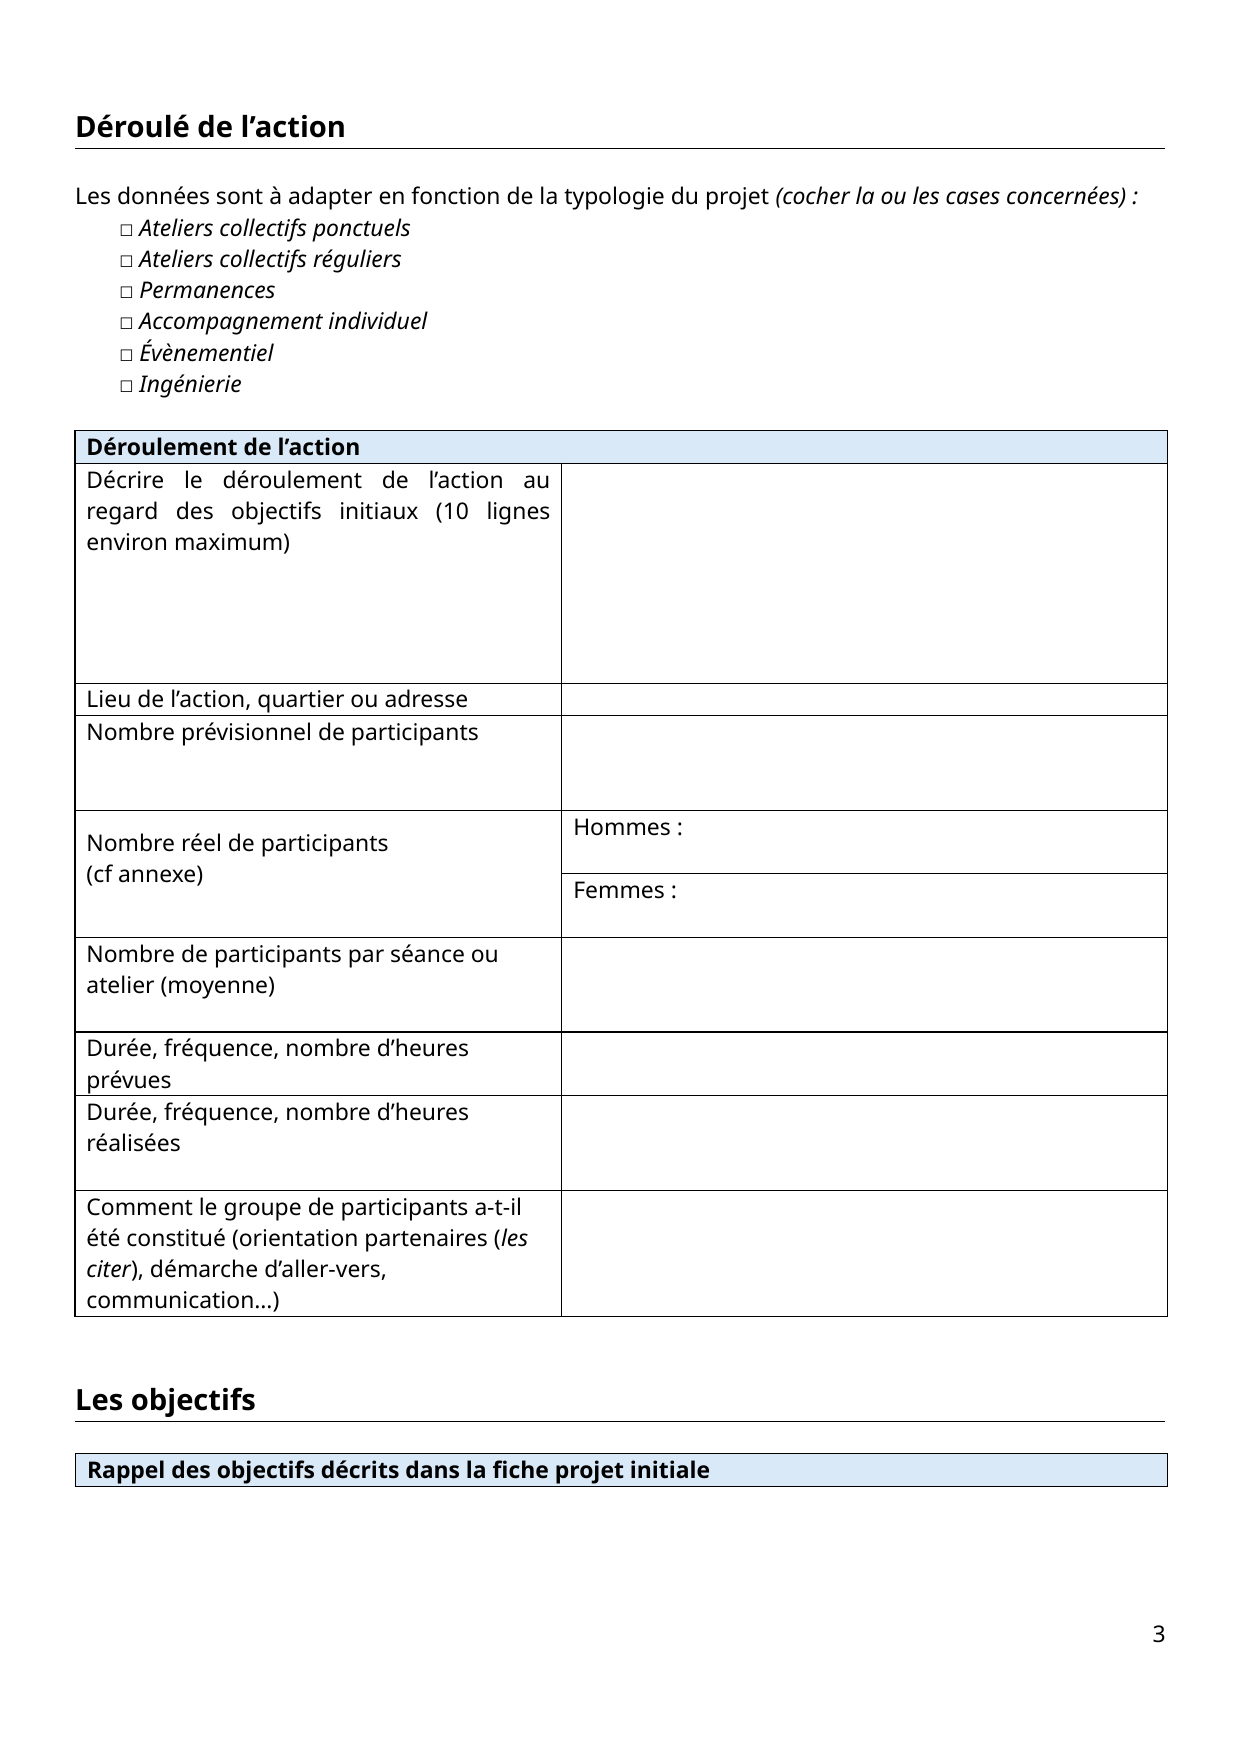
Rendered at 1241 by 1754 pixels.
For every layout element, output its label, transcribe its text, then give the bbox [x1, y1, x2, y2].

table_cell Femmes : [562, 874, 1167, 937]
table_cell Nombre de participants par séance ou atelier (moyenne) [76, 938, 561, 1031]
table_cell Décrire le déroulement de l’action au regard des objectifs initiaux (10 lignes environ maximum) [76, 464, 561, 682]
table_cell Durée, fréquence, nombre d’heures réalisées [76, 1096, 561, 1190]
table_cell [562, 1096, 1167, 1190]
table_cell Hommes : [562, 811, 1167, 873]
text ☐ Ingénierie [119, 368, 1165, 399]
text ☐ Ateliers collectifs ponctuels [119, 212, 1165, 243]
table_cell [562, 938, 1167, 1031]
text ☐ Ateliers collectifs réguliers [119, 243, 1165, 274]
table_cell [562, 684, 1167, 715]
text ☐ Évènementiel [119, 337, 1165, 368]
table_cell Nombre réel de participants (cf annexe) [76, 811, 561, 937]
table_cell Lieu de l’action, quartier ou adresse [76, 684, 561, 715]
table_header Rappel des objectifs décrits dans la fiche projet initiale [76, 1454, 1167, 1486]
text ☐ Accompagnement individuel [119, 305, 1165, 337]
text Les données sont à adapter en fonction de la typologie du projet (cocher la ou les cases concernées) : [75, 180, 1165, 212]
text Les objectifs [75, 1379, 1165, 1421]
table_cell Comment le groupe de participants a-t-il été constitué (orientation partenaires (les citer), démarche d’aller-vers, communication…) [76, 1191, 561, 1316]
table_cell Nombre prévisionnel de participants [76, 716, 561, 809]
text Déroulé de l’action [75, 106, 1165, 148]
table_cell [562, 1191, 1167, 1316]
table_header Déroulement de l’action [76, 431, 1167, 463]
table_cell [562, 1033, 1167, 1095]
table_cell Durée, fréquence, nombre d’heures prévues [76, 1033, 561, 1095]
table_cell [562, 464, 1167, 682]
text ☐ Permanences [119, 274, 1165, 305]
table_cell [562, 716, 1167, 809]
